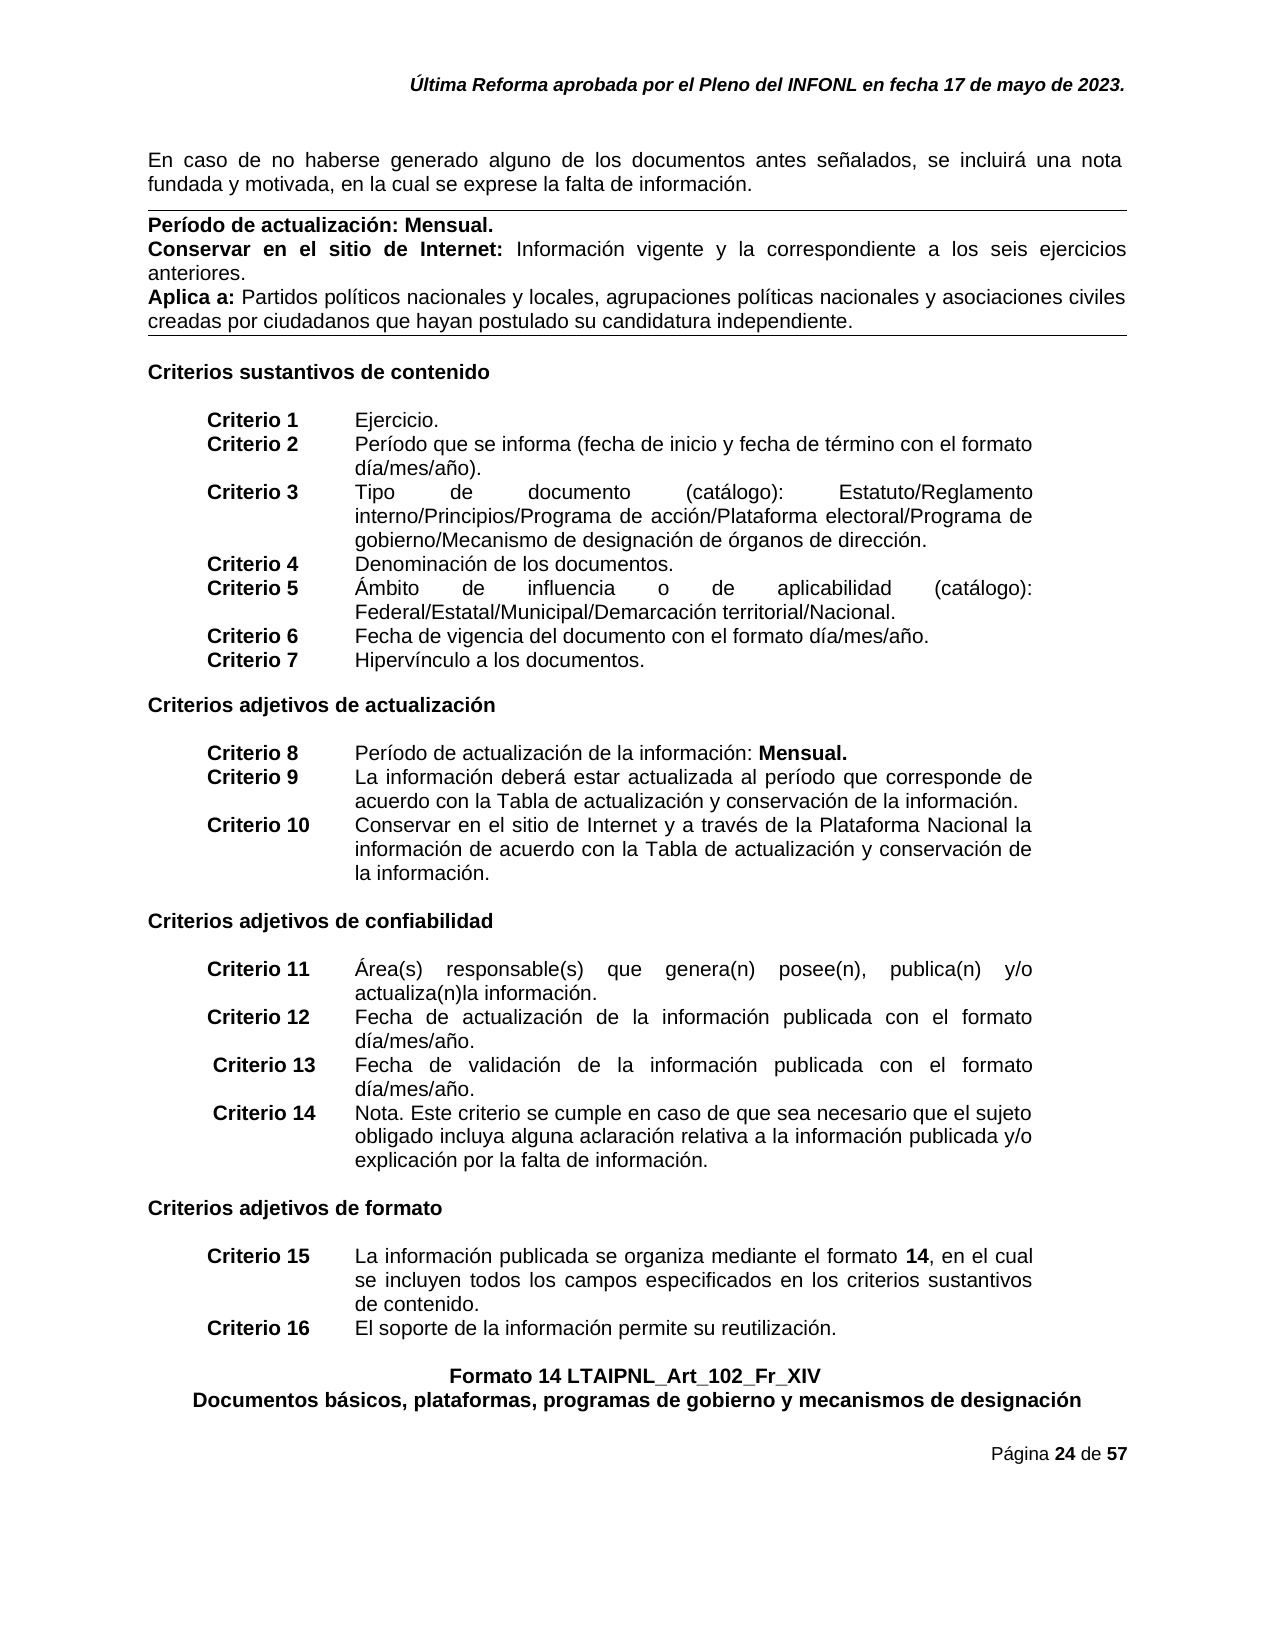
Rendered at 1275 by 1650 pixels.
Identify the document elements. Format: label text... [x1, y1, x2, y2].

text Documentos básicos, plataformas, programas de gobierno y mecanismos de designación [148, 1388, 1127, 1412]
subtitle Formato 14 LTAIPNL_Art_102_Fr_XIV [148, 1364, 1122, 1388]
text Criterio 12 Fecha de actualización de la información publicada con el formato día/mes/año. [207, 1004, 1033, 1052]
text Criterio 10 Conservar en el sitio de Internet y a través de la Plataforma Nacional la información de acuerdo con la Tabla de actualización y conservación de la información. [207, 813, 1033, 885]
text Criterio 7 Hipervínculo a los documentos. [207, 647, 1033, 671]
text En caso de no haberse generado alguno de los documentos antes señalados, se incluirá una nota fundada y motivada, en la cual se exprese la falta de información. [148, 148, 1124, 196]
text Criterio 1 Ejercicio. [207, 408, 1033, 432]
text Criterios adjetivos de formato [148, 1196, 1127, 1220]
text Criterio 9 La información deberá estar actualizada al período que corresponde de acuerdo con la Tabla de actualización y conservación de la información. [207, 765, 1033, 813]
text Criterio 11 Área(s) responsable(s) que genera(n) posee(n), publica(n) y/o actualiza(n)la información. [207, 957, 1033, 1004]
text Criterio 13 Fecha de validación de la información publicada con el formato día/mes/año. [207, 1052, 1033, 1100]
text Criterios sustantivos de contenido [148, 360, 1127, 384]
text Criterio 5 Ámbito de influencia o de aplicabilidad (catálogo): Federal/Estatal/Municipal/Demarcación territorial/Nacional. [207, 576, 1033, 623]
text Criterio 16 El soporte de la información permite su reutilización. [207, 1316, 1033, 1340]
text Criterio 8 Período de actualización de la información: Mensual. [207, 741, 1033, 765]
text Criterio 15 La información publicada se organiza mediante el formato 14, en el cual se incluyen todos los campos especificados en los criterios sustantivos de contenido. [207, 1244, 1033, 1316]
text Criterio 6 Fecha de vigencia del documento con el formato día/mes/año. [207, 623, 1033, 647]
text Período de actualización: Mensual. [148, 211, 1127, 237]
text Criterio 4 Denominación de los documentos. [207, 552, 1033, 576]
text Criterios adjetivos de confiabilidad [148, 909, 1127, 933]
text Aplica a: Partidos políticos nacionales y locales, agrupaciones políticas nacionales y asociaciones civiles creadas por ciudadanos que hayan postulado su candidatura independiente. [148, 282, 1127, 335]
text Criterio 14 Nota. Este criterio se cumple en caso de que sea necesario que el sujeto obligado incluya alguna aclaración relativa a la información publicada y/o explicación por la falta de información. [207, 1100, 1033, 1172]
text Criterio 2 Período que se informa (fecha de inicio y fecha de término con el formato día/mes/año). [207, 432, 1033, 480]
text Conservar en el sitio de Internet: Información vigente y la correspondiente a los seis ejercicios anteriores. [148, 237, 1127, 282]
text Criterios adjetivos de actualización [148, 693, 1127, 717]
text Criterio 3 Tipo de documento (catálogo): Estatuto/Reglamento interno/Principios/Programa de acción/Plataforma electoral/Programa de gobierno/Mecanismo de designación de órganos de dirección. [207, 480, 1033, 552]
